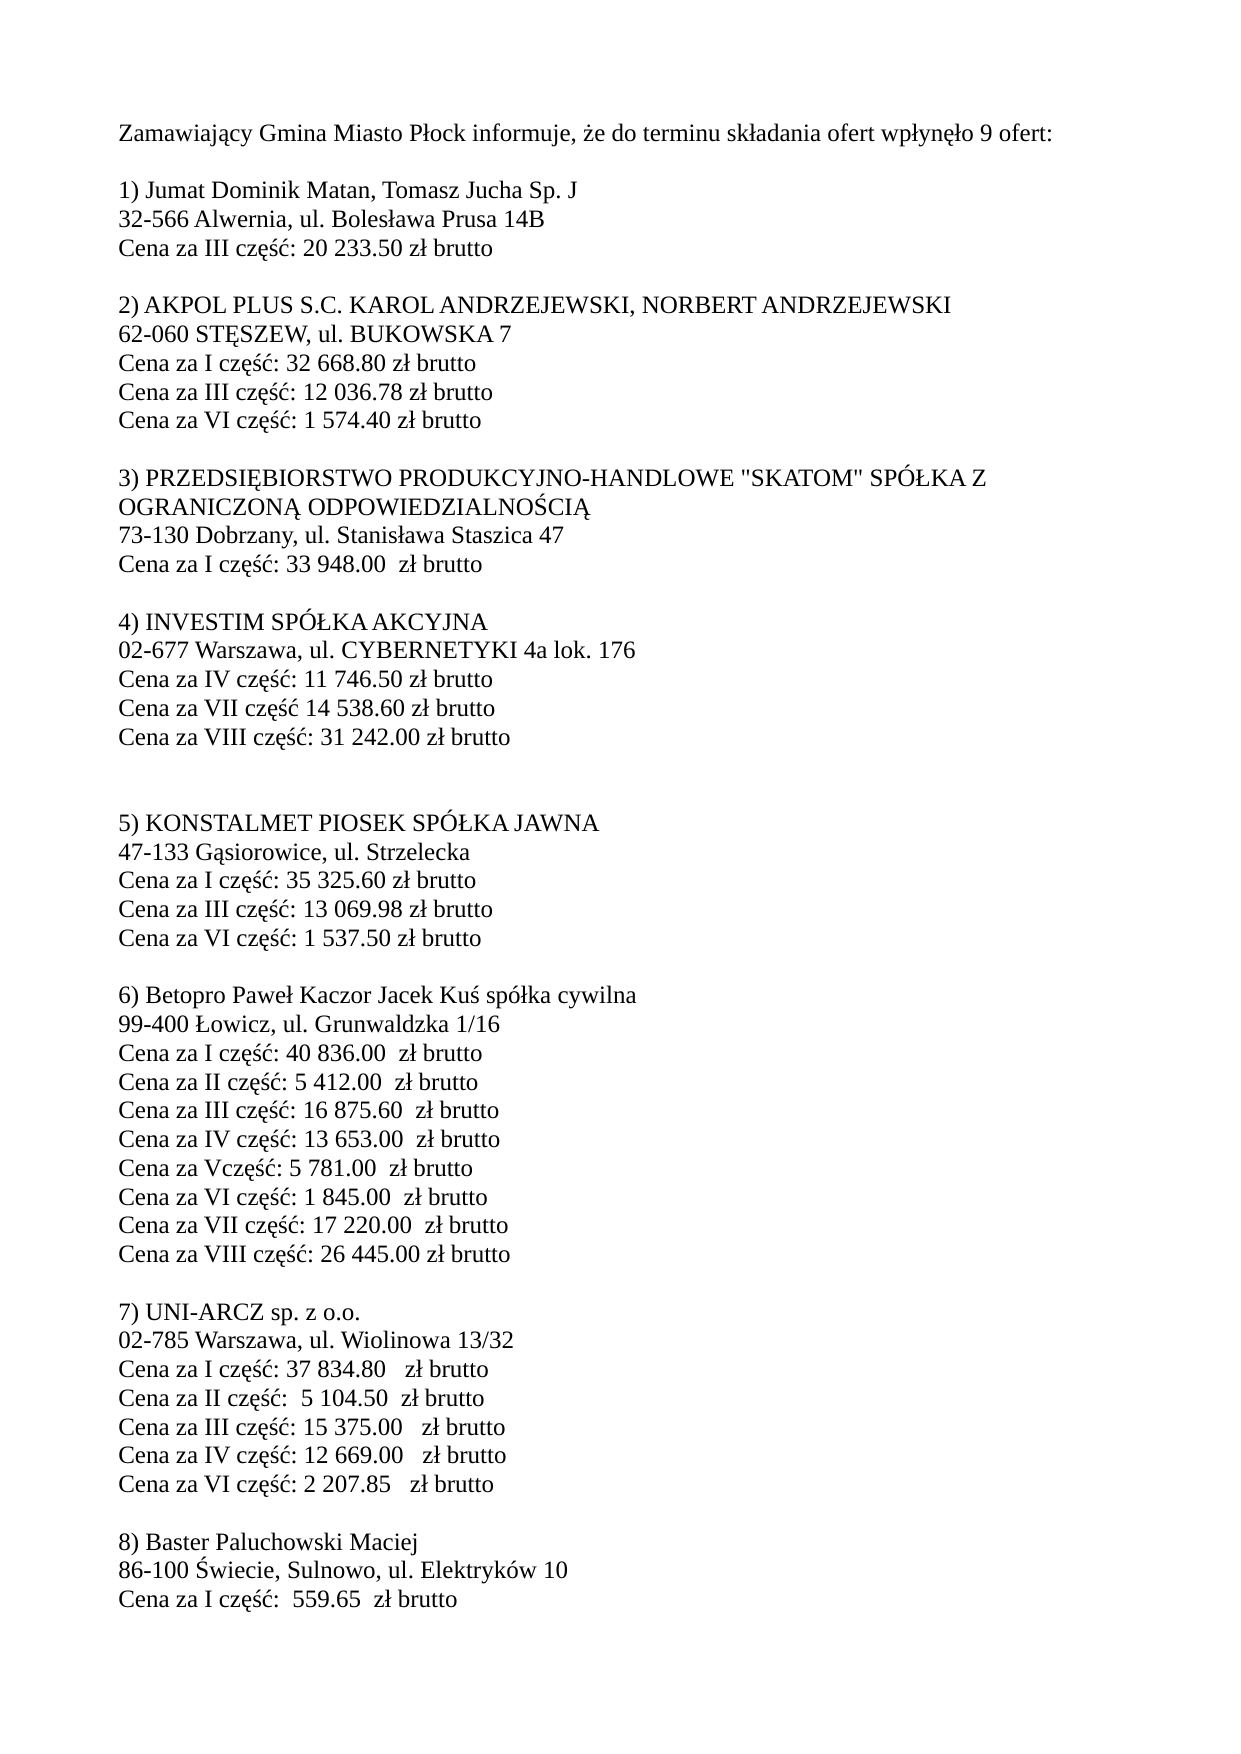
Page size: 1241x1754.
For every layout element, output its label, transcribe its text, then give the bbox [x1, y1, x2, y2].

text Cena za IV część: 13 653.00 zł brutto [118, 1124, 1122, 1153]
text Cena za I część: 559.65 zł brutto [118, 1584, 1122, 1613]
text 1) Jumat Dominik Matan, Tomasz Jucha Sp. J 32-566 Alwernia, ul. Bolesława Prusa 14B [118, 176, 1122, 233]
text Cena za VI część: 1 845.00 zł brutto [118, 1182, 1122, 1211]
text Cena za I część: 37 834.80 zł brutto [118, 1354, 1122, 1383]
text Cena za I część: 40 836.00 zł brutto [118, 1038, 1122, 1067]
text Cena za III część: 20 233.50 zł brutto [118, 233, 1122, 262]
text Cena za IV część: 12 669.00 zł brutto [118, 1441, 1122, 1469]
text Cena za VIII część: 31 242.00 zł brutto [118, 722, 1122, 751]
text 6) Betopro Paweł Kaczor Jacek Kuś spółka cywilna 99-400 Łowicz, ul. Grunwaldzka 1/16 [118, 981, 1122, 1038]
text Cena za II część: 5 412.00 zł brutto [118, 1067, 1122, 1096]
text Cena za II część: 5 104.50 zł brutto [118, 1383, 1122, 1412]
text Cena za IV część: 11 746.50 zł brutto [118, 664, 1122, 693]
text Cena za I część: 33 948.00 zł brutto [118, 549, 1122, 578]
text 3) PRZEDSIĘBIORSTWO PRODUKCYJNO-HANDLOWE "SKATOM" SPÓŁKA Z OGRANICZONĄ ODPOWIEDZIALNOŚCIĄ 73-130 Dobrzany, ul. Stanisława Staszica 47 [118, 463, 1122, 549]
text 2) AKPOL PLUS S.C. KAROL ANDRZEJEWSKI, NORBERT ANDRZEJEWSKI 62-060 STĘSZEW, ul. BUKOWSKA 7 [118, 291, 1122, 348]
text Cena za I część: 32 668.80 zł brutto [118, 348, 1122, 377]
text Cena za VIII część: 26 445.00 zł brutto [118, 1239, 1122, 1268]
text Cena za VI część: 1 574.40 zł brutto [118, 406, 1122, 434]
text Cena za I część: 35 325.60 zł brutto [118, 866, 1122, 894]
text Zamawiający Gmina Miasto Płock informuje, że do terminu składania ofert wpłynęło 9 ofert: [118, 118, 1122, 147]
text Cena za VII część: 17 220.00 zł brutto [118, 1211, 1122, 1239]
text 8) Baster Paluchowski Maciej 86-100 Świecie, Sulnowo, ul. Elektryków 10 [118, 1527, 1122, 1584]
text Cena za III część: 13 069.98 zł brutto [118, 894, 1122, 923]
text Cena za VI część: 1 537.50 zł brutto [118, 923, 1122, 952]
text Cena za III część: 12 036.78 zł brutto [118, 377, 1122, 406]
text Cena za III część: 16 875.60 zł brutto [118, 1096, 1122, 1124]
text 7) UNI-ARCZ sp. z o.o. 02-785 Warszawa, ul. Wiolinowa 13/32 [118, 1297, 1122, 1354]
text 4) INVESTIM SPÓŁKA AKCYJNA 02-677 Warszawa, ul. CYBERNETYKI 4a lok. 176 [118, 607, 1122, 664]
text Cena za III część: 15 375.00 zł brutto [118, 1412, 1122, 1441]
text 5) KONSTALMET PIOSEK SPÓŁKA JAWNA 47-133 Gąsiorowice, ul. Strzelecka [118, 808, 1122, 866]
text Cena za VII część 14 538.60 zł brutto [118, 693, 1122, 722]
text Cena za VI część: 2 207.85 zł brutto [118, 1469, 1122, 1498]
text Cena za Vczęść: 5 781.00 zł brutto [118, 1153, 1122, 1182]
